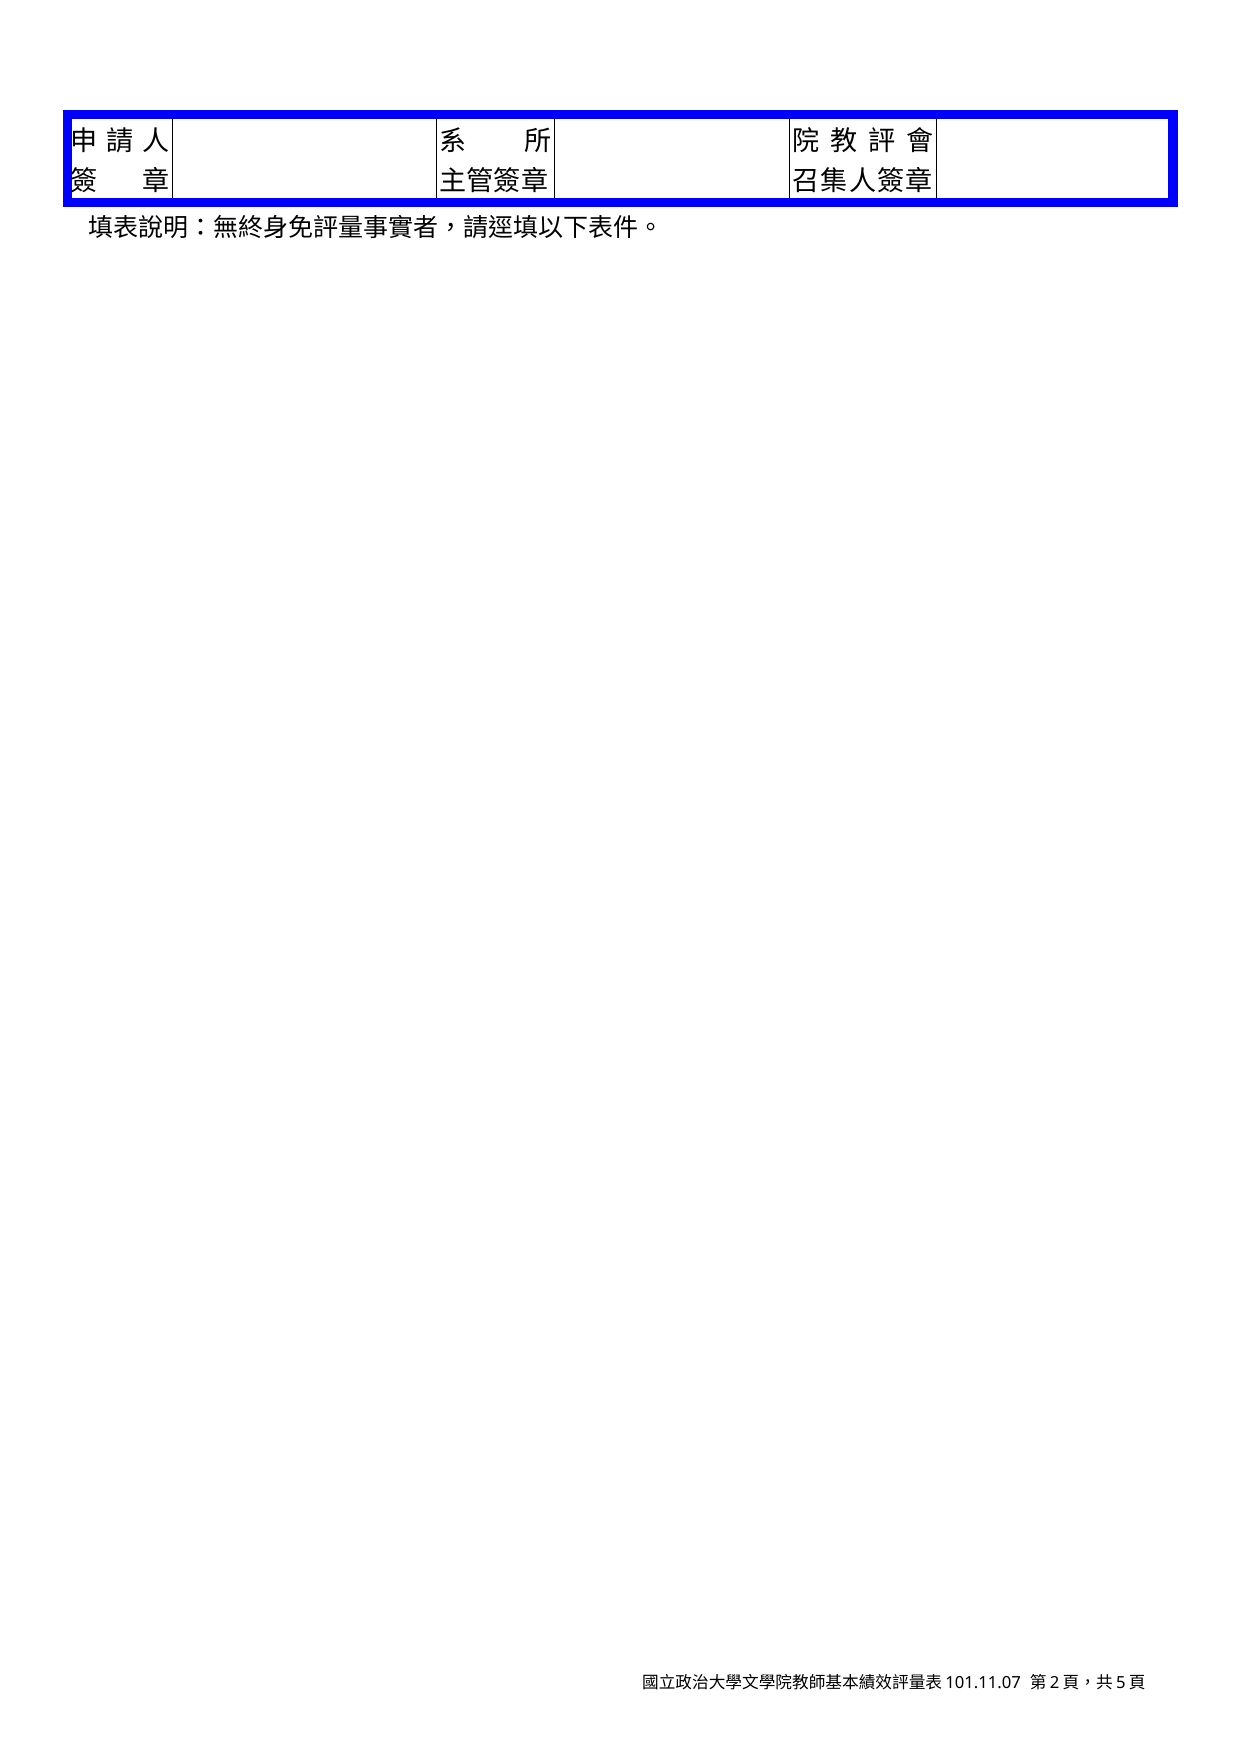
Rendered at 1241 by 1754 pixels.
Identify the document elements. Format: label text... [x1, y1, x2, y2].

text 填表說明：無終身免評量事實者，請逕填以下表件。 [89, 207, 1152, 243]
table_cell [173, 119, 436, 198]
table_cell 系所 主管簽章 [437, 119, 554, 198]
table_cell [555, 119, 789, 198]
table_cell 申請人 簽章 [72, 119, 172, 198]
table_cell [937, 119, 1168, 198]
table_cell 院教評會 召集人簽章 [790, 119, 936, 198]
